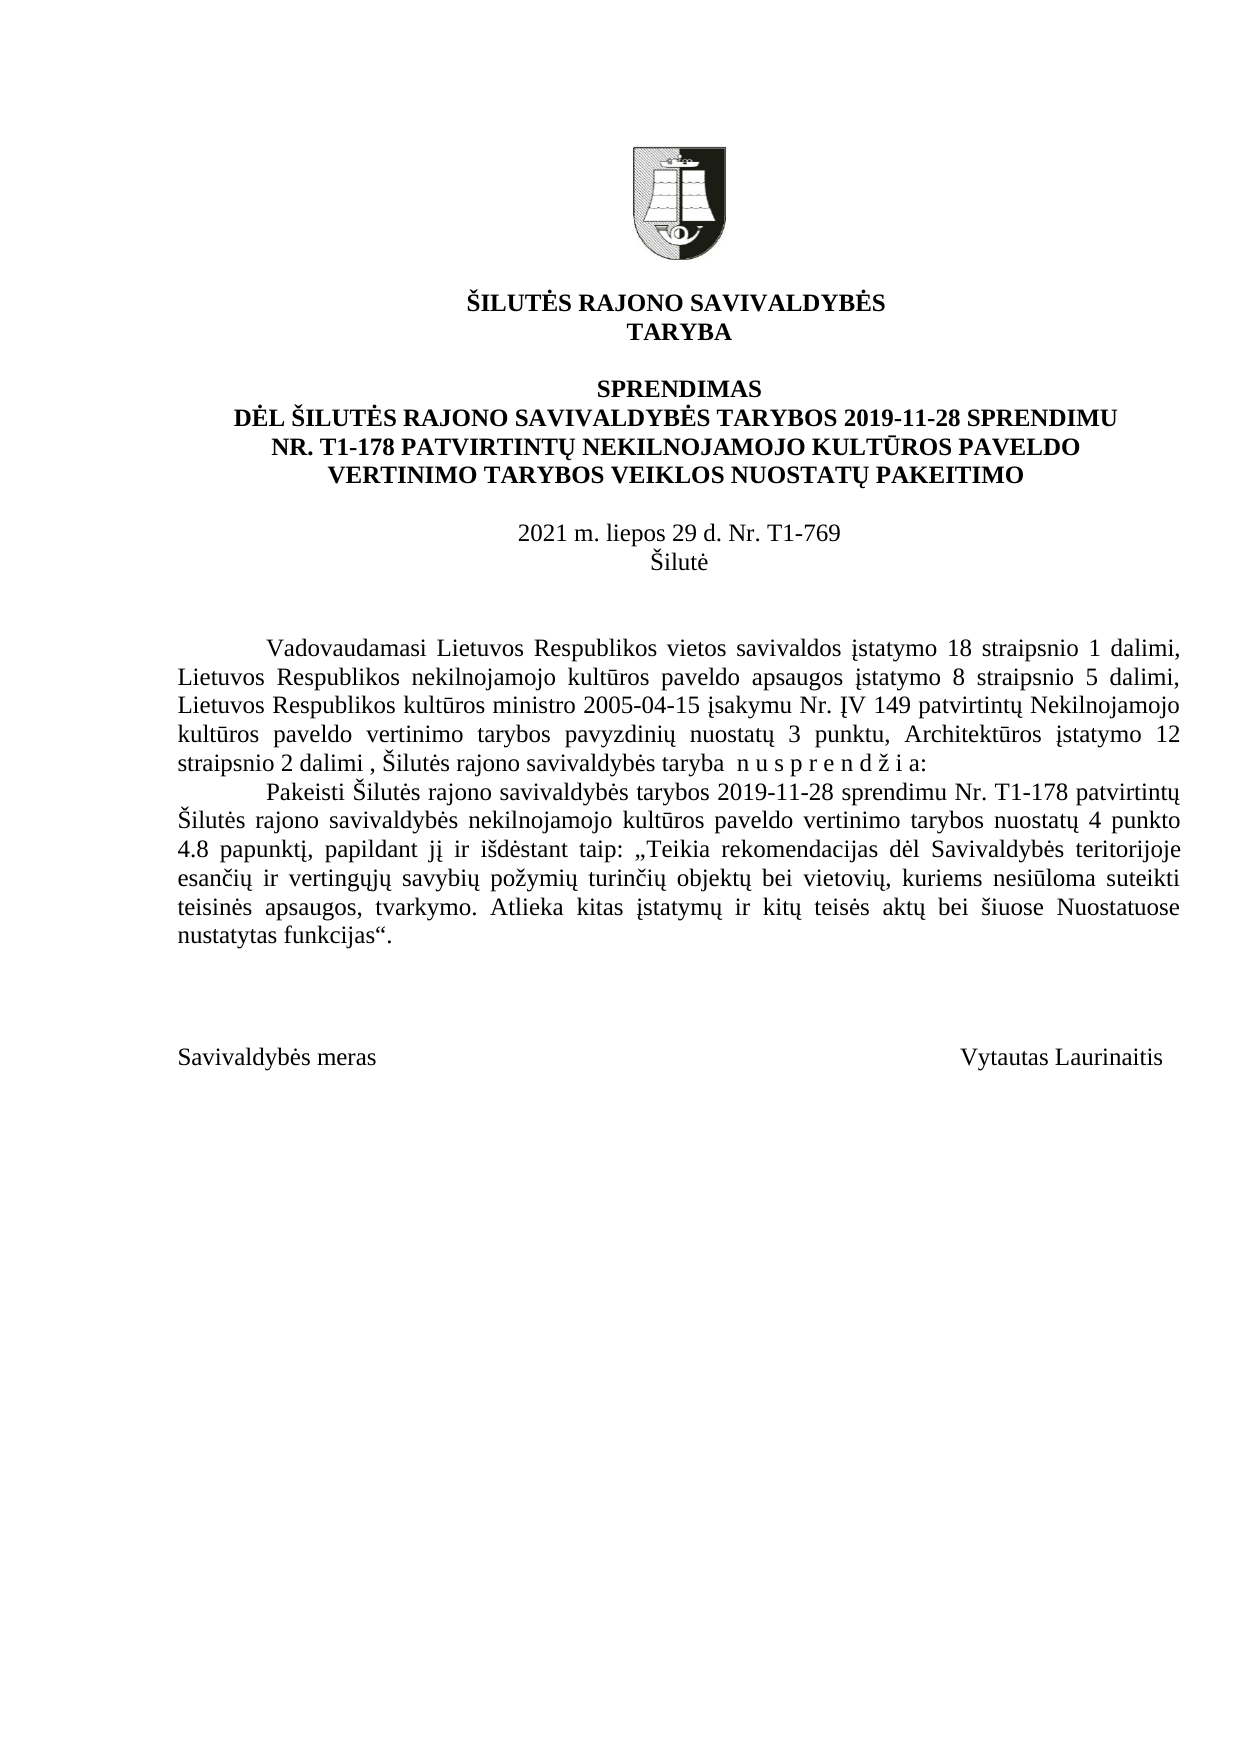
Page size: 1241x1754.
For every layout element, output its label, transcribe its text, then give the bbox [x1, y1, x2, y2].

text DĖL ŠILUTĖS RAJONO SAVIVALDYBĖS tarybos 2019-11-28 sprendimu [177, 403, 1181, 432]
text VERTINIMO TARYBOS VEIKLOS NUOSTATŲ PAkeitimo [177, 461, 1181, 489]
text Pakeisti Šilutės rajono savivaldybės tarybos 2019-11-28 sprendimu Nr. T1-178 patvirtintų Šilutės rajono savivaldybės nekilnojamojo kultūros paveldo vertinimo tarybos nuostatų 4 punkto 4.8 papunktį, papildant jį ir išdėstant taip: „Teikia rekomendacijas dėl Savivaldybės teritorijoje esančių ir vertingųjų savybių požymių turinčių objektų bei vietovių, kuriems nesiūloma suteikti teisinės apsaugos, tvarkymo. Atlieka kitas įstatymų ir kitų teisės aktų bei šiuose Nuostatuose nustatytas funkcijas“. [177, 777, 1181, 949]
text ŠILUTĖS RAJONO savivaldybės [177, 288, 1181, 317]
text taryba [177, 317, 1181, 346]
text Savivaldybės meras Vytautas Laurinaitis [177, 1042, 1181, 1070]
text SPRENDIMAS [177, 374, 1181, 403]
text Šilutė [177, 547, 1181, 576]
text NR. T1-178 patvirtintų NEKILNOJAMOJO KULTŪROS PAVELDO [177, 432, 1181, 461]
text Vadovaudamasi Lietuvos Respublikos vietos savivaldos įstatymo 18 straipsnio 1 dalimi, Lietuvos Respublikos nekilnojamojo kultūros paveldo apsaugos įstatymo 8 straipsnio 5 dalimi, Lietuvos Respublikos kultūros ministro 2005-04-15 įsakymu Nr. ĮV 149 patvirtintų Nekilnojamojo kultūros paveldo vertinimo tarybos pavyzdinių nuostatų 3 punktu, Architektūros įstatymo 12 straipsnio 2 dalimi , Šilutės rajono savivaldybės taryba n u s p r e n d ž i a: [177, 633, 1181, 777]
text 2021 m. liepos 29 d. Nr. T1-769 [177, 518, 1181, 547]
